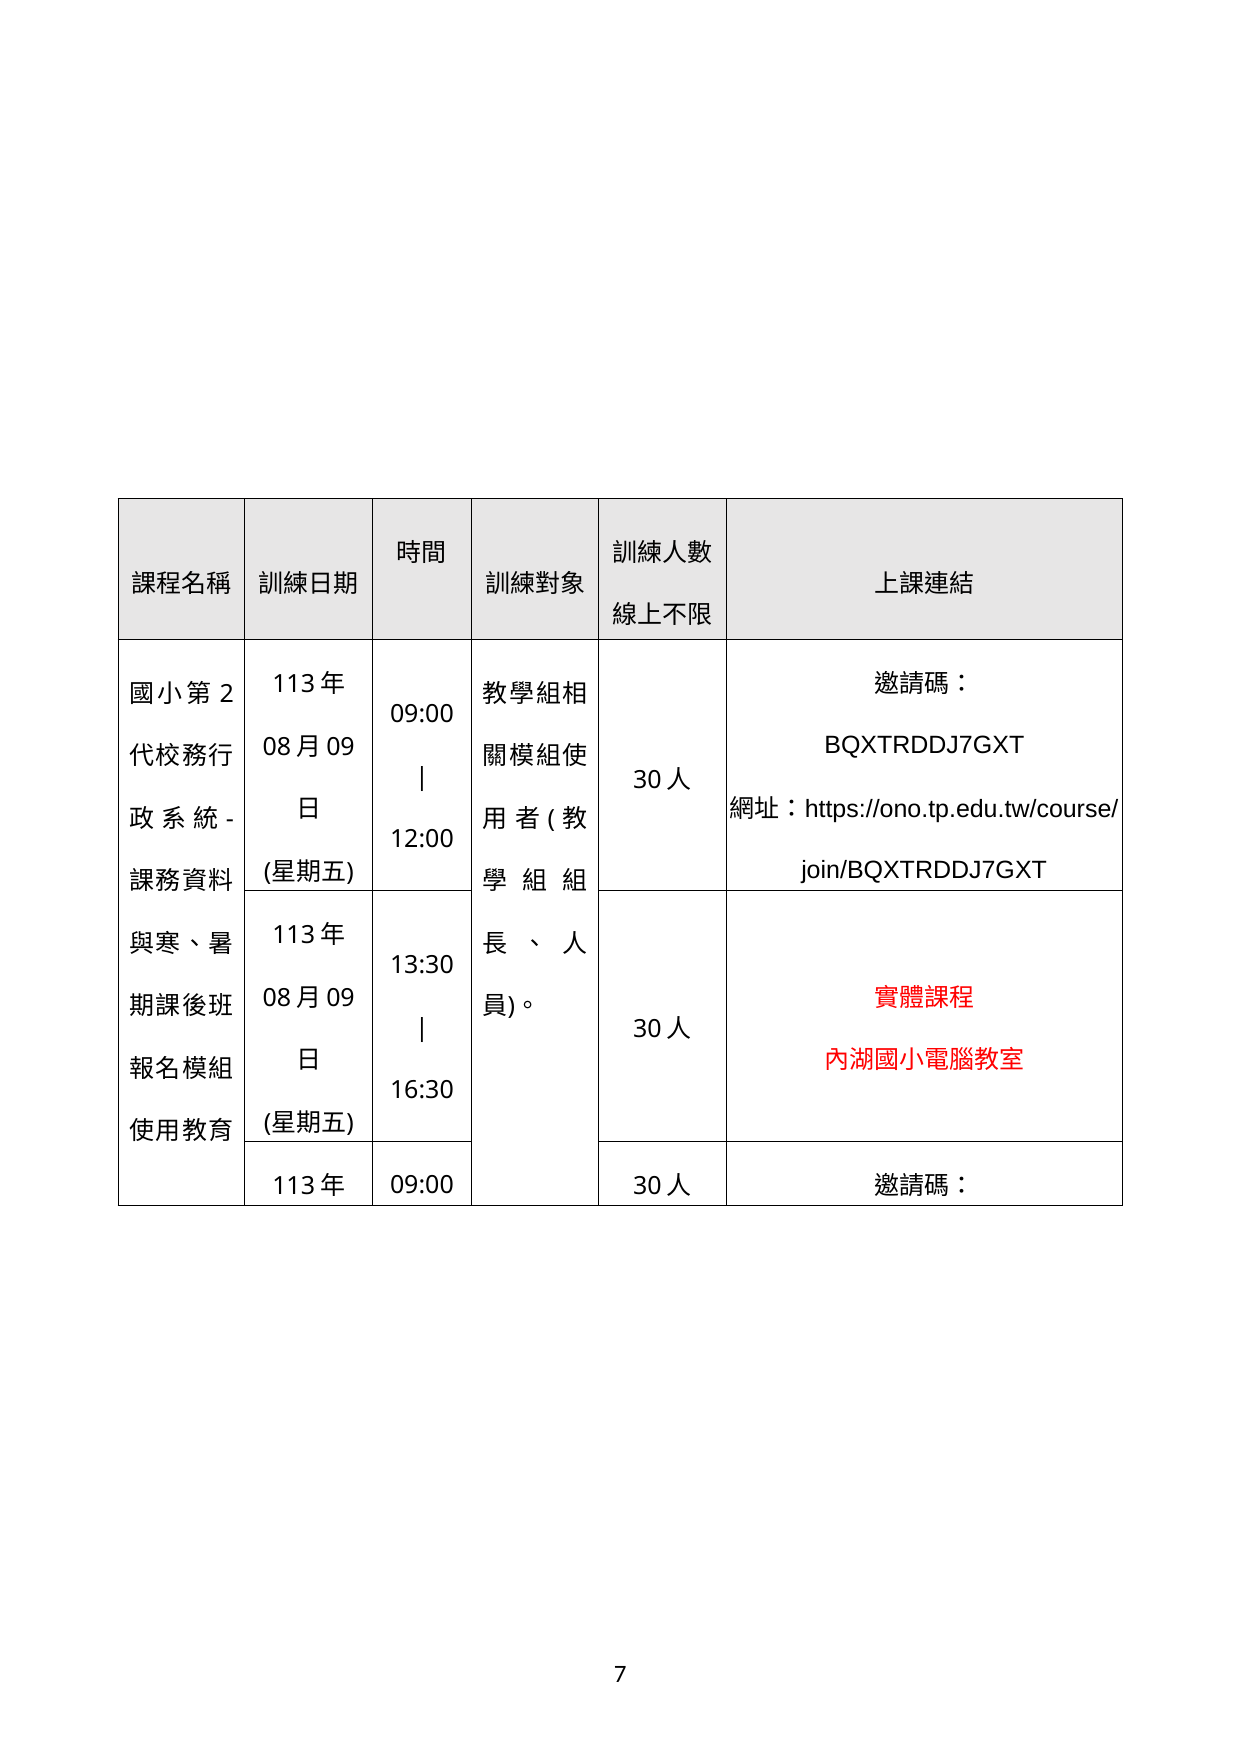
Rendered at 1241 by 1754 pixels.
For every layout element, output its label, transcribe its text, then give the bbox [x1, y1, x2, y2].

table_cell 教學組相關模組使用者(教學組組長、人員)。 [472, 640, 598, 1205]
table_header 訓練日期 [245, 499, 372, 639]
table_cell 113年 [245, 1142, 372, 1205]
table_cell 邀請碼： [727, 1142, 1122, 1205]
table_cell 30人 [599, 891, 726, 1141]
table_cell 邀請碼： BQXTRDDJ7GXT 網址：https://ono.tp.edu.tw/course/ join/BQXTRDDJ7GXT [727, 640, 1122, 890]
table_cell 09:00 | 12:00 [373, 640, 471, 890]
table_cell 國小第2代校務行政系統-課務資料與寒、暑期課後班報名模組使用教育 [119, 640, 244, 1205]
table_header 課程名稱 [119, 499, 244, 639]
table_cell 13:30 | 16:30 [373, 891, 471, 1141]
table_cell 113年08月09日 (星期五) [245, 640, 372, 890]
table_cell 113年08月09日 (星期五) [245, 891, 372, 1141]
table_header 訓練人數 線上不限 [599, 499, 726, 639]
table_cell 30人 [599, 1142, 726, 1205]
table_header 時間 [373, 499, 471, 639]
table_cell 實體課程 內湖國小電腦教室 [727, 891, 1122, 1141]
table_cell 09:00 [373, 1142, 471, 1205]
table_header 上課連結 [727, 499, 1122, 639]
table_header 訓練對象 [472, 499, 598, 639]
table_cell 30人 [599, 640, 726, 890]
